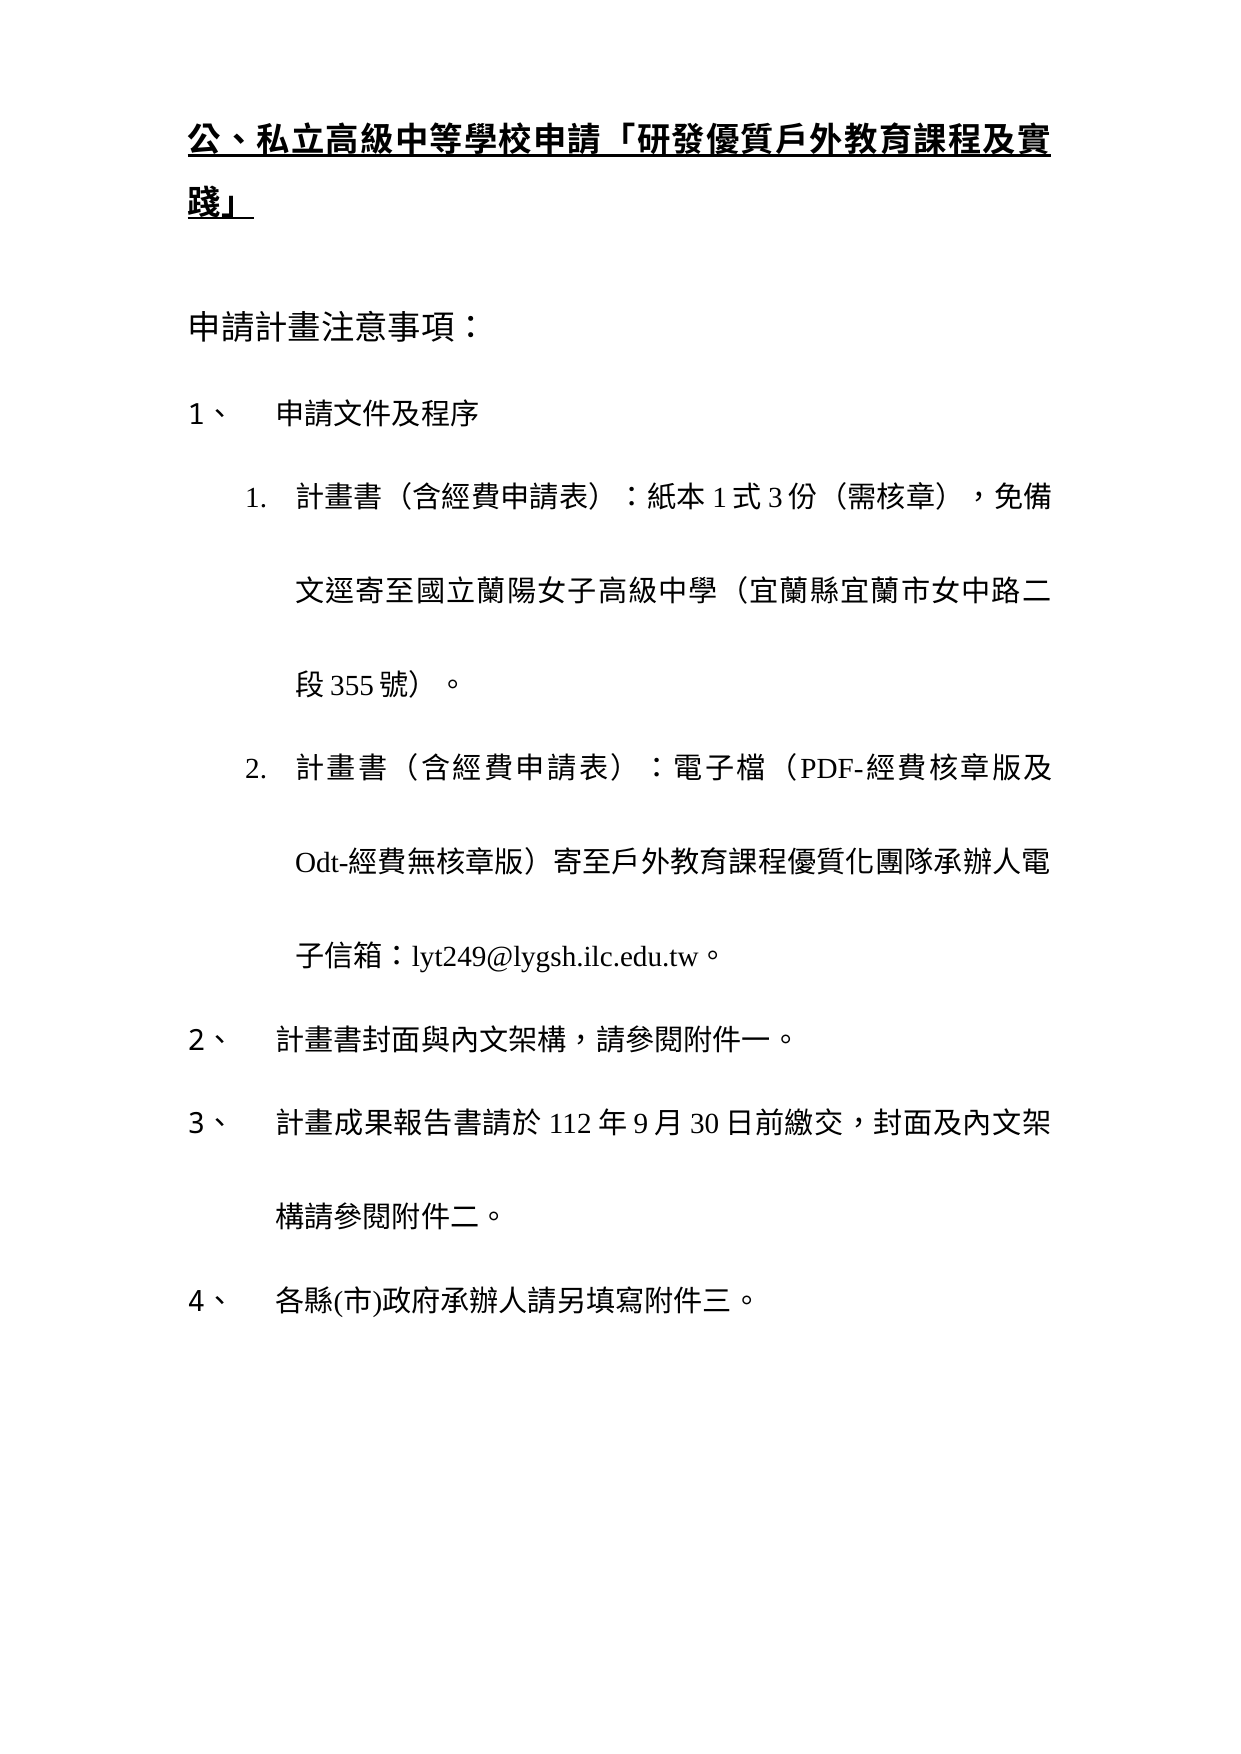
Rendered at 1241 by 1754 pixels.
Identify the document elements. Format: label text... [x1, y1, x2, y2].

list 計畫書（含經費申請表）：電子檔（PDF-經費核章版及Odt-經費無核章版）寄至戶外教育課程優質化團隊承辦人電子信箱：lyt249@lygsh.ilc.edu.tw。 [245, 724, 1053, 974]
list 各縣(市)政府承辦人請另填寫附件三。 [187, 1257, 1053, 1319]
text 公、私立高級中等學校申請「研發優質戶外教育課程及實踐」 [187, 96, 1053, 221]
list 計畫成果報告書請於112年9月30日前繳交，封面及內文架構請參閱附件二。 [187, 1079, 1053, 1236]
list 計畫書封面與內文架構，請參閱附件一。 [187, 996, 1053, 1058]
text 申請計畫注意事項： [187, 283, 1053, 346]
list 申請文件及程序 [187, 370, 1053, 432]
list 計畫書（含經費申請表）：紙本1式3份（需核章），免備文逕寄至國立蘭陽女子高級中學（宜蘭縣宜蘭市女中路二段355號）。 [245, 453, 1053, 703]
